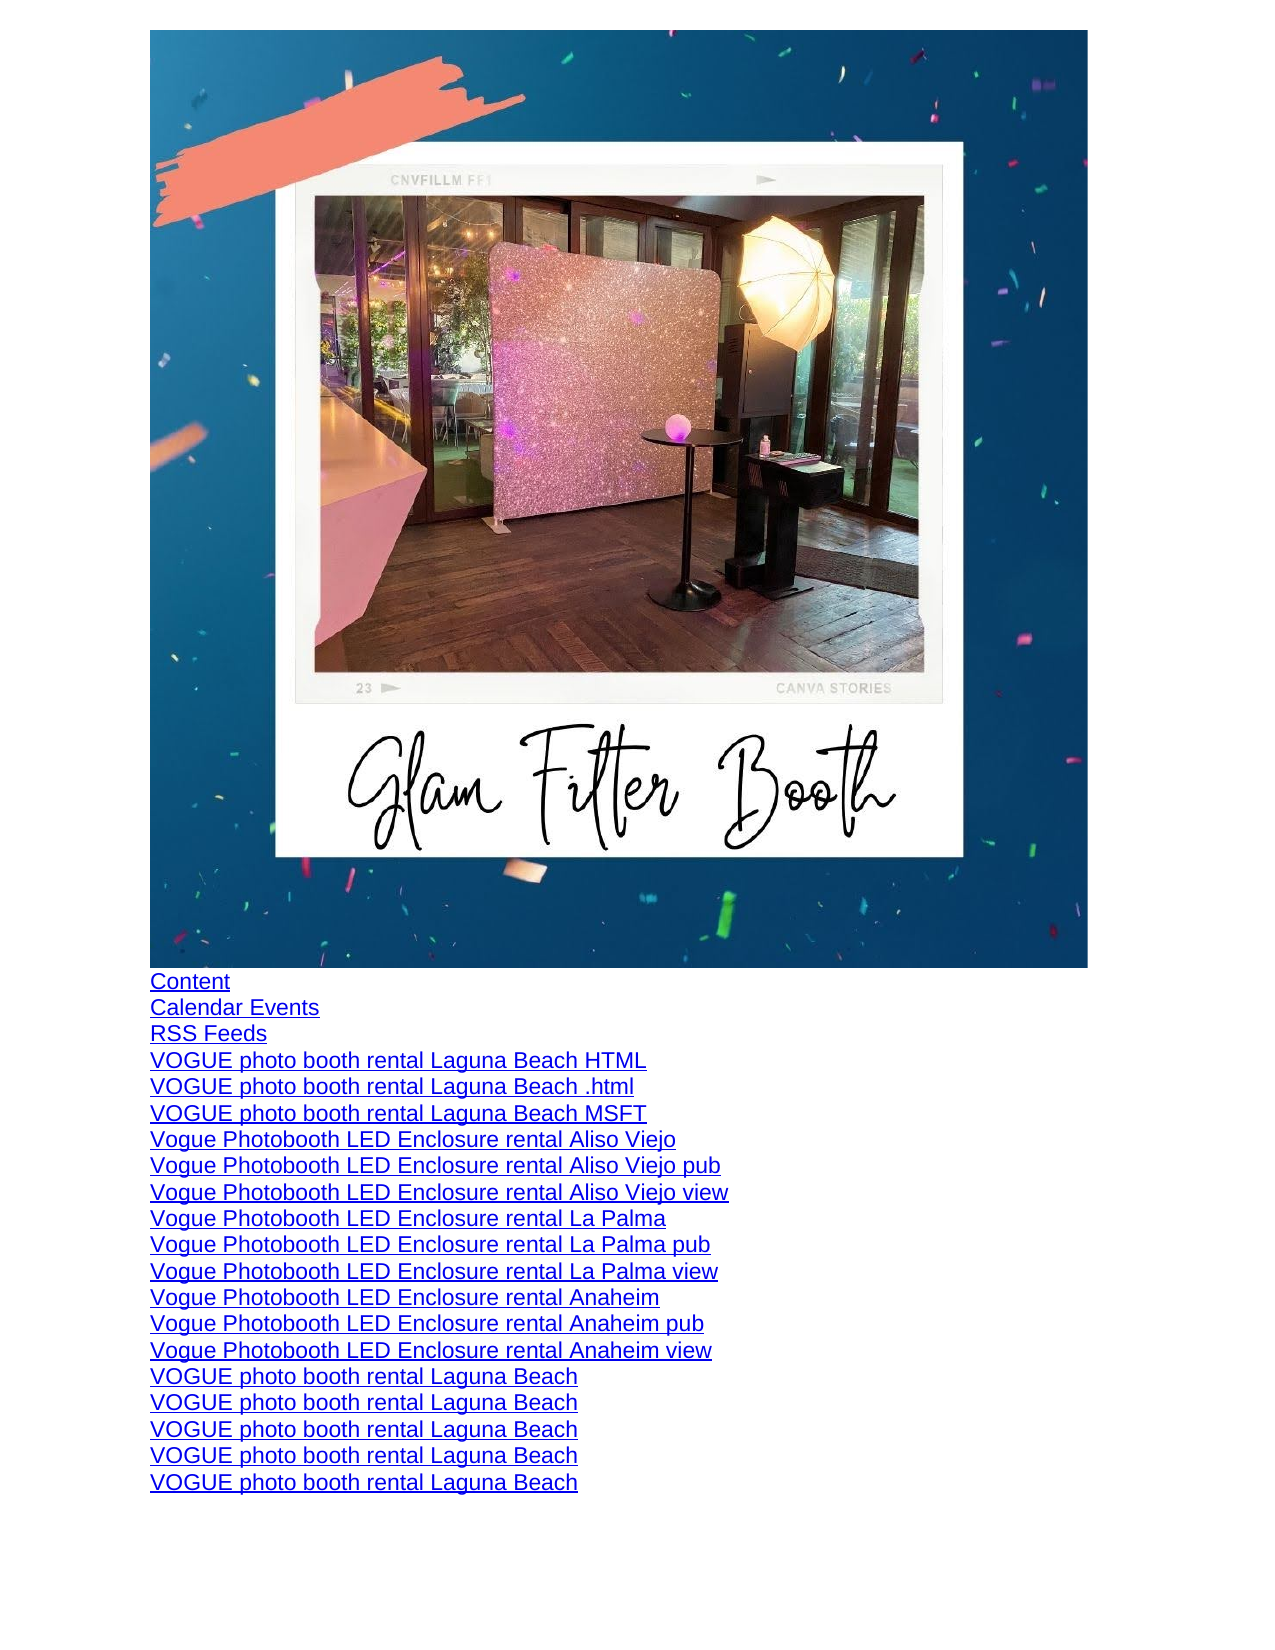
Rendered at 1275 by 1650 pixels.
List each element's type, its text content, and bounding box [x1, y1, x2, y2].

text Vogue Photobooth LED Enclosure rental Aliso Viejo view [150, 1178, 1125, 1205]
text Vogue Photobooth LED Enclosure rental Anaheim view [150, 1337, 1125, 1363]
picture [150, 30, 1088, 968]
text Calendar Events [150, 994, 1125, 1020]
text Content [150, 968, 1125, 994]
text Vogue Photobooth LED Enclosure rental Anaheim pub [150, 1310, 1125, 1337]
text Vogue Photobooth LED Enclosure rental La Palma pub [150, 1231, 1125, 1258]
text VOGUE photo booth rental Laguna Beach [150, 1363, 1125, 1389]
text VOGUE photo booth rental Laguna Beach [150, 1468, 1125, 1495]
text VOGUE photo booth rental Laguna Beach [150, 1416, 1125, 1442]
text Vogue Photobooth LED Enclosure rental Anaheim [150, 1284, 1125, 1310]
text Vogue Photobooth LED Enclosure rental La Palma view [150, 1258, 1125, 1284]
text Vogue Photobooth LED Enclosure rental Aliso Viejo [150, 1126, 1125, 1152]
text VOGUE photo booth rental Laguna Beach [150, 1389, 1125, 1416]
text VOGUE photo booth rental Laguna Beach [150, 1442, 1125, 1468]
text VOGUE photo booth rental Laguna Beach HTML [150, 1047, 1125, 1073]
text VOGUE photo booth rental Laguna Beach .html [150, 1073, 1125, 1099]
text RSS Feeds [150, 1020, 1125, 1047]
text VOGUE photo booth rental Laguna Beach MSFT [150, 1099, 1125, 1126]
text Vogue Photobooth LED Enclosure rental Aliso Viejo pub [150, 1152, 1125, 1178]
text Vogue Photobooth LED Enclosure rental La Palma [150, 1205, 1125, 1231]
